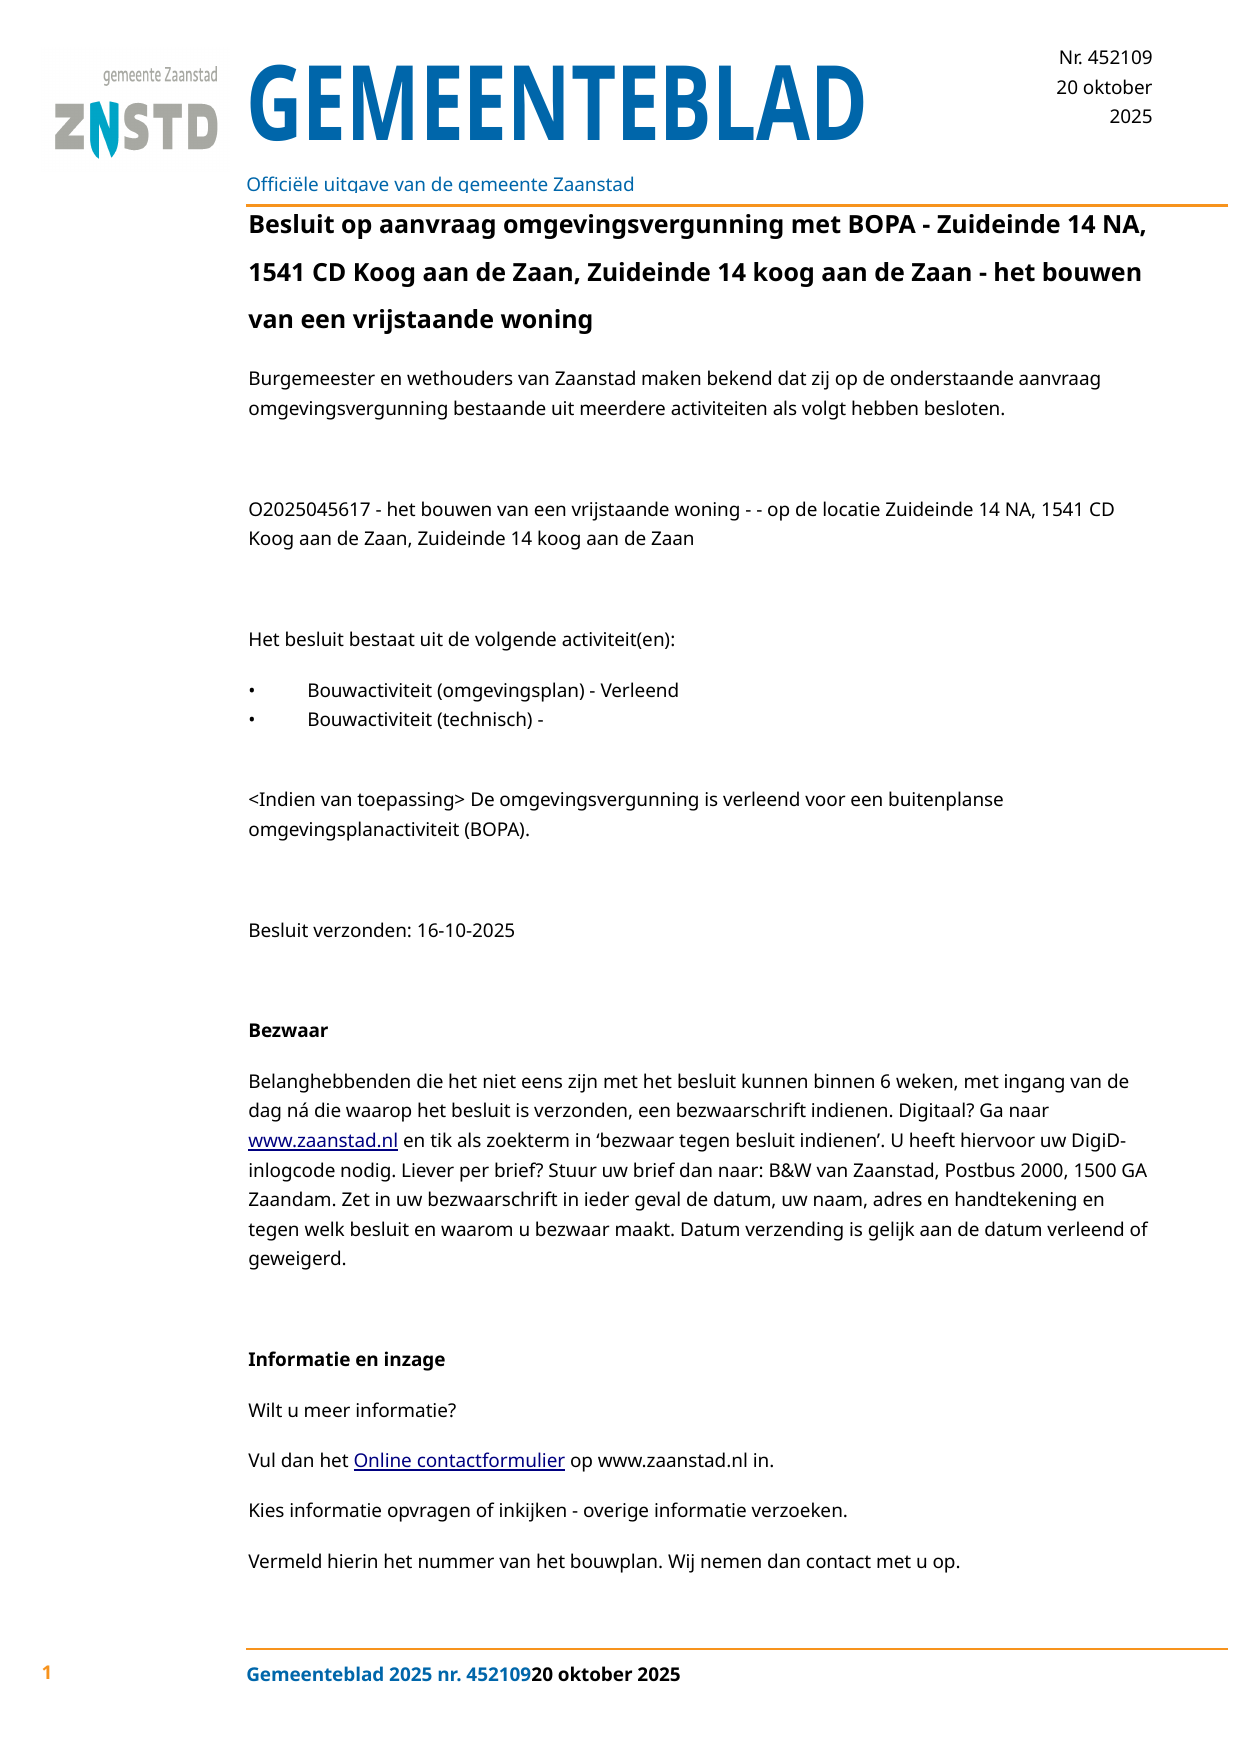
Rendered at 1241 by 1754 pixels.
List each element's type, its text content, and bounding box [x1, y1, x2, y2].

text Vul dan het Online contactformulier op www.zaanstad.nl in. [248, 1447, 1152, 1473]
list Bouwactiviteit (omgevingsplan) - Verleend [248, 677, 1152, 702]
text Bezwaar [248, 1018, 1152, 1043]
picture [41, 47, 231, 172]
text Besluit verzonden: 16-10-2025 [248, 917, 1152, 942]
text Kies informatie opvragen of inkijken - overige informatie verzoeken. [248, 1498, 1152, 1523]
text O2025045617 - het bouwen van een vrijstaande woning - - op de locatie Zuideinde 14 NA, 1541 CD Koog aan de Zaan, Zuideinde 14 koog aan de Zaan [248, 496, 1152, 551]
text Burgemeester en wethouders van Zaanstad maken bekend dat zij op de onderstaande aanvraag omgevingsvergunning bestaande uit meerdere activiteiten als volgt hebben besloten. [248, 366, 1152, 421]
text <Indien van toepassing> De omgevingsvergunning is verleend voor een buitenplanse omgevingsplanactiviteit (BOPA). [248, 786, 1152, 842]
text Het besluit bestaat uit de volgende activiteit(en): [248, 626, 1152, 652]
text Informatie en inzage [248, 1346, 1152, 1372]
text Wilt u meer informatie? [248, 1397, 1152, 1422]
text Besluit op aanvraag omgevingsvergunning met BOPA - Zuideinde 14 NA, 1541 CD Koog aan de Zaan, Zuideinde 14 koog aan de Zaan - het bouwen van een vrijstaande woning [248, 207, 1152, 336]
list Bouwactiviteit (technisch) - [248, 706, 1152, 732]
text Vermeld hierin het nummer van het bouwplan. Wij nemen dan contact met u op. [248, 1548, 1152, 1574]
text Belanghebbenden die het niet eens zijn met het besluit kunnen binnen 6 weken, met ingang van de dag ná die waarop het besluit is verzonden, een bezwaarschrift indienen. Digitaal? Ga naar www.zaanstad.nl en tik als zoekterm in ‘bezwaar tegen besluit indienen’. U heeft hiervoor uw DigiD-inlogcode nodig. Liever per brief? Stuur uw brief dan naar: B&W van Zaanstad, Postbus 2000, 1500 GA Zaandam. Zet in uw bezwaarschrift in ieder geval de datum, uw naam, adres en handtekening en tegen welk besluit en waarom u bezwaar maakt. Datum verzending is gelijk aan de datum verleend of geweigerd. [248, 1068, 1152, 1271]
